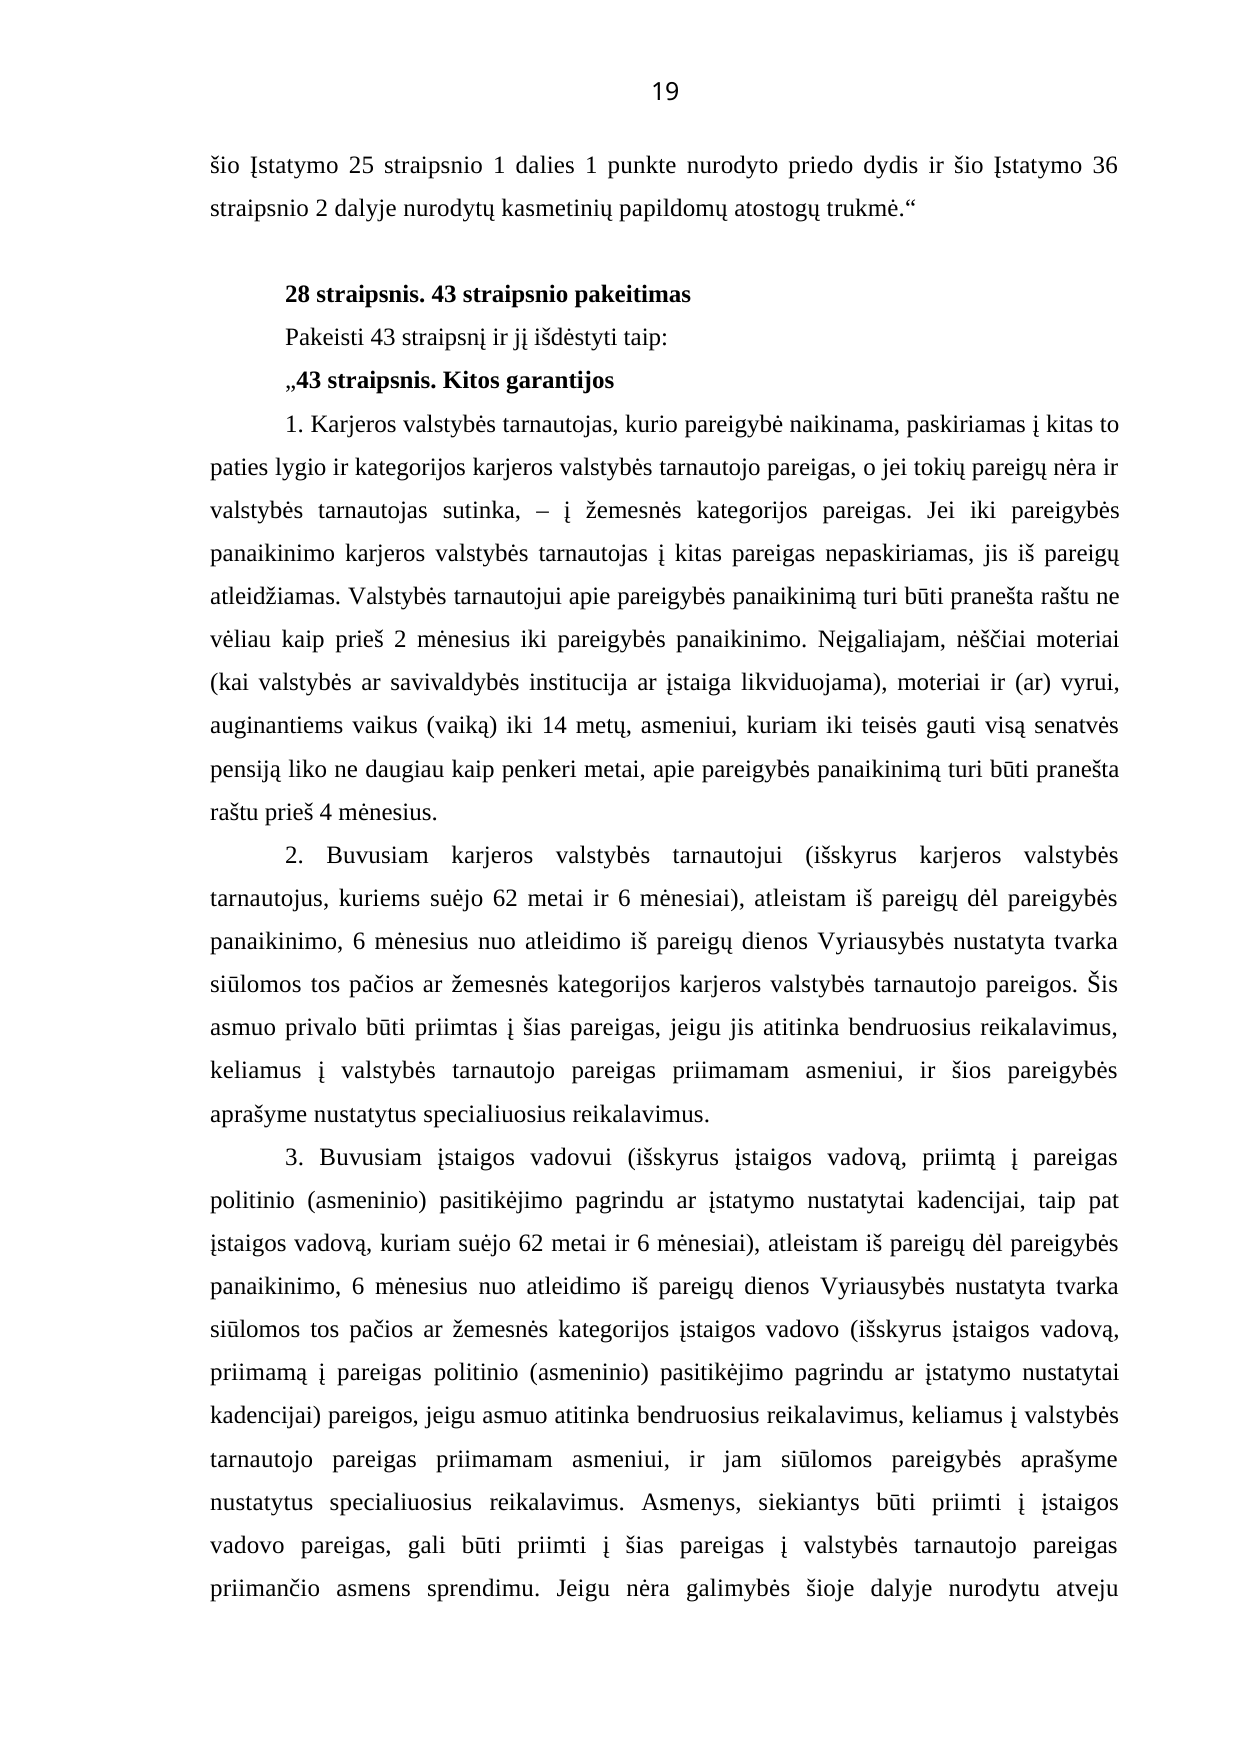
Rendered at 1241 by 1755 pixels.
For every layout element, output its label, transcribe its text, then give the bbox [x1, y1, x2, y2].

text 3. Buvusiam įstaigos vadovui (išskyrus įstaigos vadovą, priimtą į pareigas politinio (asmeninio) pasitikėjimo pagrindu ar įstatymo nustatytai kadencijai, taip pat įstaigos vadovą, kuriam suėjo 62 metai ir 6 mėnesiai), atleistam iš pareigų dėl pareigybės panaikinimo, 6 mėnesius nuo atleidimo iš pareigų dienos Vyriausybės nustatyta tvarka siūlomos tos pačios ar žemesnės kategorijos įstaigos vadovo (išskyrus įstaigos vadovą, priimamą į pareigas politinio (asmeninio) pasitikėjimo pagrindu ar įstatymo nustatytai kadencijai) pareigos, jeigu asmuo atitinka bendruosius reikalavimus, keliamus į valstybės tarnautojo pareigas priimamam asmeniui, ir jam siūlomos pareigybės aprašyme nustatytus specialiuosius reikalavimus. Asmenys, siekiantys būti priimti į įstaigos vadovo pareigas, gali būti priimti į šias pareigas į valstybės tarnautojo pareigas priimančio asmens sprendimu. Jeigu nėra galimybės šioje dalyje nurodytu atveju [210, 1142, 1120, 1602]
text Pakeisti 43 straipsnį ir jį išdėstyti taip: [210, 322, 1120, 351]
text 1. Karjeros valstybės tarnautojas, kurio pareigybė naikinama, paskiriamas į kitas to paties lygio ir kategorijos karjeros valstybės tarnautojo pareigas, o jei tokių pareigų nėra ir valstybės tarnautojas sutinka, – į žemesnės kategorijos pareigas. Jei iki pareigybės panaikinimo karjeros valstybės tarnautojas į kitas pareigas nepaskiriamas, jis iš pareigų atleidžiamas. Valstybės tarnautojui apie pareigybės panaikinimą turi būti pranešta raštu ne vėliau kaip prieš 2 mėnesius iki pareigybės panaikinimo. Neįgaliajam, nėščiai moteriai (kai valstybės ar savivaldybės institucija ar įstaiga likviduojama), moteriai ir (ar) vyrui, auginantiems vaikus (vaiką) iki 14 metų, asmeniui, kuriam iki teisės gauti visą senatvės pensiją liko ne daugiau kaip penkeri metai, apie pareigybės panaikinimą turi būti pranešta raštu prieš 4 mėnesius. [210, 409, 1120, 826]
text 2. Buvusiam karjeros valstybės tarnautojui (išskyrus karjeros valstybės tarnautojus, kuriems suėjo 62 metai ir 6 mėnesiai), atleistam iš pareigų dėl pareigybės panaikinimo, 6 mėnesius nuo atleidimo iš pareigų dienos Vyriausybės nustatyta tvarka siūlomos tos pačios ar žemesnės kategorijos karjeros valstybės tarnautojo pareigos. Šis asmuo privalo būti priimtas į šias pareigas, jeigu jis atitinka bendruosius reikalavimus, keliamus į valstybės tarnautojo pareigas priimamam asmeniui, ir šios pareigybės aprašyme nustatytus specialiuosius reikalavimus. [210, 840, 1120, 1127]
text 28 straipsnis. 43 straipsnio pakeitimas [210, 279, 1120, 308]
text šio Įstatymo 25 straipsnio 1 dalies 1 punkte nurodyto priedo dydis ir šio Įstatymo 36 straipsnio 2 dalyje nurodytų kasmetinių papildomų atostogų trukmė.“ [210, 150, 1120, 222]
text „43 straipsnis. Kitos garantijos [210, 366, 1120, 394]
